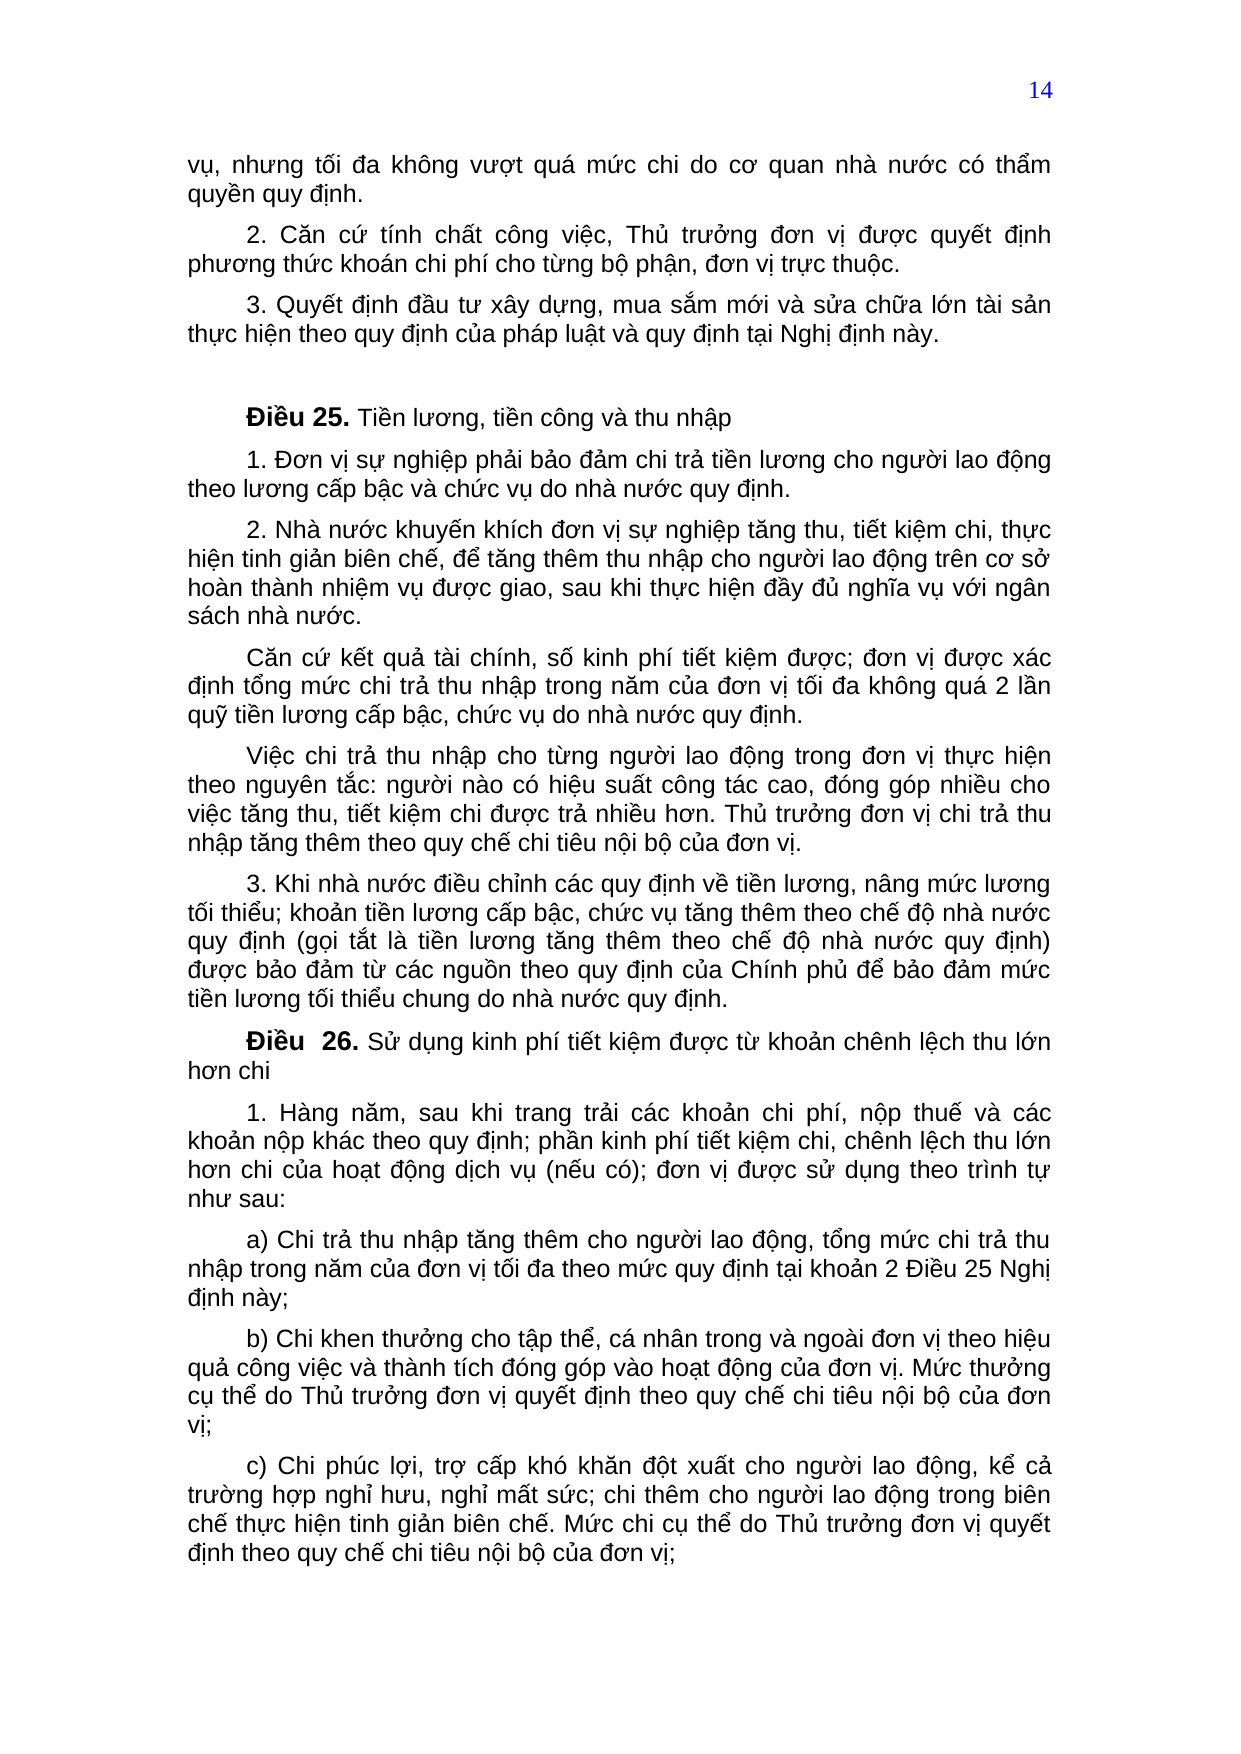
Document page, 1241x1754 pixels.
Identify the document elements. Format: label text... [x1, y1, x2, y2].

text a) Chi trả thu nhập tăng thêm cho người lao động, tổng mức chi trả thu nhập trong năm của đơn vị tối đa theo mức quy định tại khoản 2 Điều 25 Nghị định này; [187, 1225, 1053, 1311]
text 1. Đơn vị sự nghiệp phải bảo đảm chi trả tiền lương cho người lao động theo lương cấp bậc và chức vụ do nhà nước quy định. [187, 445, 1053, 502]
text 2. Nhà nước khuyến khích đơn vị sự nghiệp tăng thu, tiết kiệm chi, thực hiện tinh giản biên chế, để tăng thêm thu nhập cho người lao động trên cơ sở hoàn thành nhiệm vụ được giao, sau khi thực hiện đầy đủ nghĩa vụ với ngân sách nhà nước. [187, 515, 1053, 630]
text vụ, nhưng tối đa không vượt quá mức chi do cơ quan nhà nước có thẩm quyền quy định. [187, 150, 1053, 207]
text 3. Khi nhà nước điều chỉnh các quy định về tiền lương, nâng mức lương tối thiểu; khoản tiền lương cấp bậc, chức vụ tăng thêm theo chế độ nhà nước quy định (gọi tắt là tiền lương tăng thêm theo chế độ nhà nước quy định) được bảo đảm từ các nguồn theo quy định của Chính phủ để bảo đảm mức tiền lương tối thiểu chung do nhà nước quy định. [187, 869, 1053, 1012]
text b) Chi khen thưởng cho tập thể, cá nhân trong và ngoài đơn vị theo hiệu quả công việc và thành tích đóng góp vào hoạt động của đơn vị. Mức thưởng cụ thể do Thủ trưởng đơn vị quyết định theo quy chế chi tiêu nội bộ của đơn vị; [187, 1324, 1053, 1439]
text 3. Quyết định đầu tư xây dựng, mua sắm mới và sửa chữa lớn tài sản thực hiện theo quy định của pháp luật và quy định tại Nghị định này. [187, 290, 1053, 347]
text c) Chi phúc lợi, trợ cấp khó khăn đột xuất cho người lao động, kể cả trường hợp nghỉ hưu, nghỉ mất sức; chi thêm cho người lao động trong biên chế thực hiện tinh giản biên chế. Mức chi cụ thể do Thủ trưởng đơn vị quyết định theo quy chế chi tiêu nội bộ của đơn vị; [187, 1451, 1053, 1566]
text 2. Căn cứ tính chất công việc, Thủ trưởng đơn vị được quyết định phương thức khoán chi phí cho từng bộ phận, đơn vị trực thuộc. [187, 220, 1053, 277]
text 1. Hàng năm, sau khi trang trải các khoản chi phí, nộp thuế và các khoản nộp khác theo quy định; phần kinh phí tiết kiệm chi, chênh lệch thu lớn hơn chi của hoạt động dịch vụ (nếu có); đơn vị được sử dụng theo trình tự như sau: [187, 1097, 1053, 1212]
text Việc chi trả thu nhập cho từng người lao động trong đơn vị thực hiện theo nguyên tắc: người nào có hiệu suất công tác cao, đóng góp nhiều cho việc tăng thu, tiết kiệm chi được trả nhiều hơn. Thủ trưởng đơn vị chi trả thu nhập tăng thêm theo quy chế chi tiêu nội bộ của đơn vị. [187, 741, 1053, 856]
text Điều 25. Tiền lương, tiền công và thu nhập [187, 401, 1053, 432]
text Điều 26. Sử dụng kinh phí tiết kiệm được từ khoản chênh lệch thu lớn hơn chi [187, 1025, 1053, 1085]
text Căn cứ kết quả tài chính, số kinh phí tiết kiệm được; đơn vị được xác định tổng mức chi trả thu nhập trong năm của đơn vị tối đa không quá 2 lần quỹ tiền lương cấp bậc, chức vụ do nhà nước quy định. [187, 642, 1053, 729]
